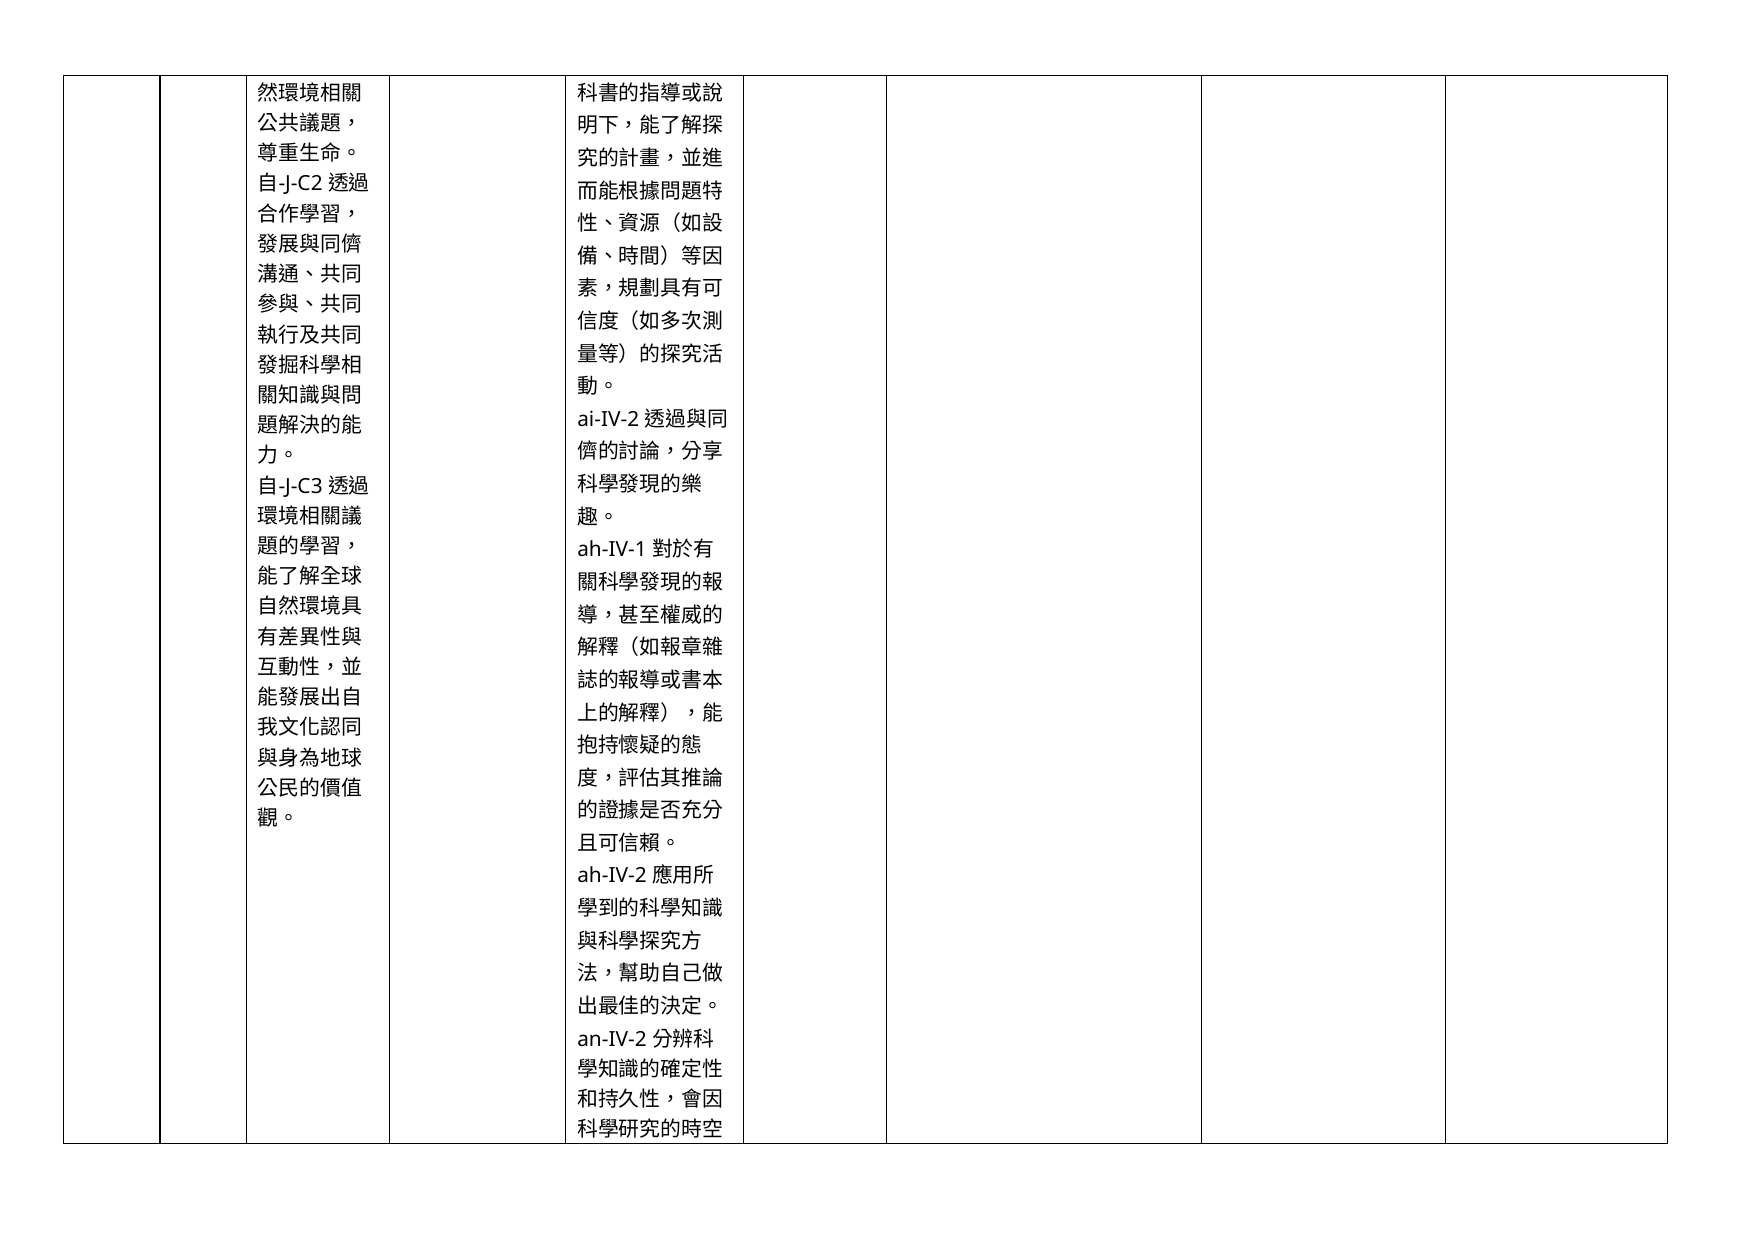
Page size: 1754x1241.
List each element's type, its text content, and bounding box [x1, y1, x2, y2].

table_cell [64, 76, 159, 1143]
table_cell [390, 76, 565, 1143]
table_cell [1446, 76, 1667, 1143]
table_cell 然環境相關公共議題，尊重生命。 自-J-C2 透過合作學習，發展與同儕溝通、共同參與、共同執行及共同發掘科學相關知識與問題解決的能力。 自-J-C3 透過環境相關議題的學習，能了解全球自然環境具有差異性與互動性，並能發展出自我文化認同與身為地球公民的價值觀。 [247, 76, 389, 1143]
table_cell [887, 76, 1201, 1143]
table_cell 科書的指導或說明下，能了解探究的計畫，並進而能根據問題特性、資源（如設備、時間）等因素，規劃具有可信度（如多次測量等）的探究活動。 ai-IV-2 透過與同儕的討論，分享科學發現的樂趣。 ah-IV-1 對於有關科學發現的報導，甚至權威的解釋（如報章雜誌的報導或書本上的解釋），能抱持懷疑的態度，評估其推論的證據是否充分且可信賴。 ah-IV-2 應用所學到的科學知識與科學探究方法，幫助自己做出最佳的決定。 an-IV-2 分辨科學知識的確定性和持久性，會因科學研究的時空 [566, 76, 743, 1143]
table_cell [161, 76, 246, 1143]
table_cell [1202, 76, 1445, 1143]
table_cell [744, 76, 886, 1143]
